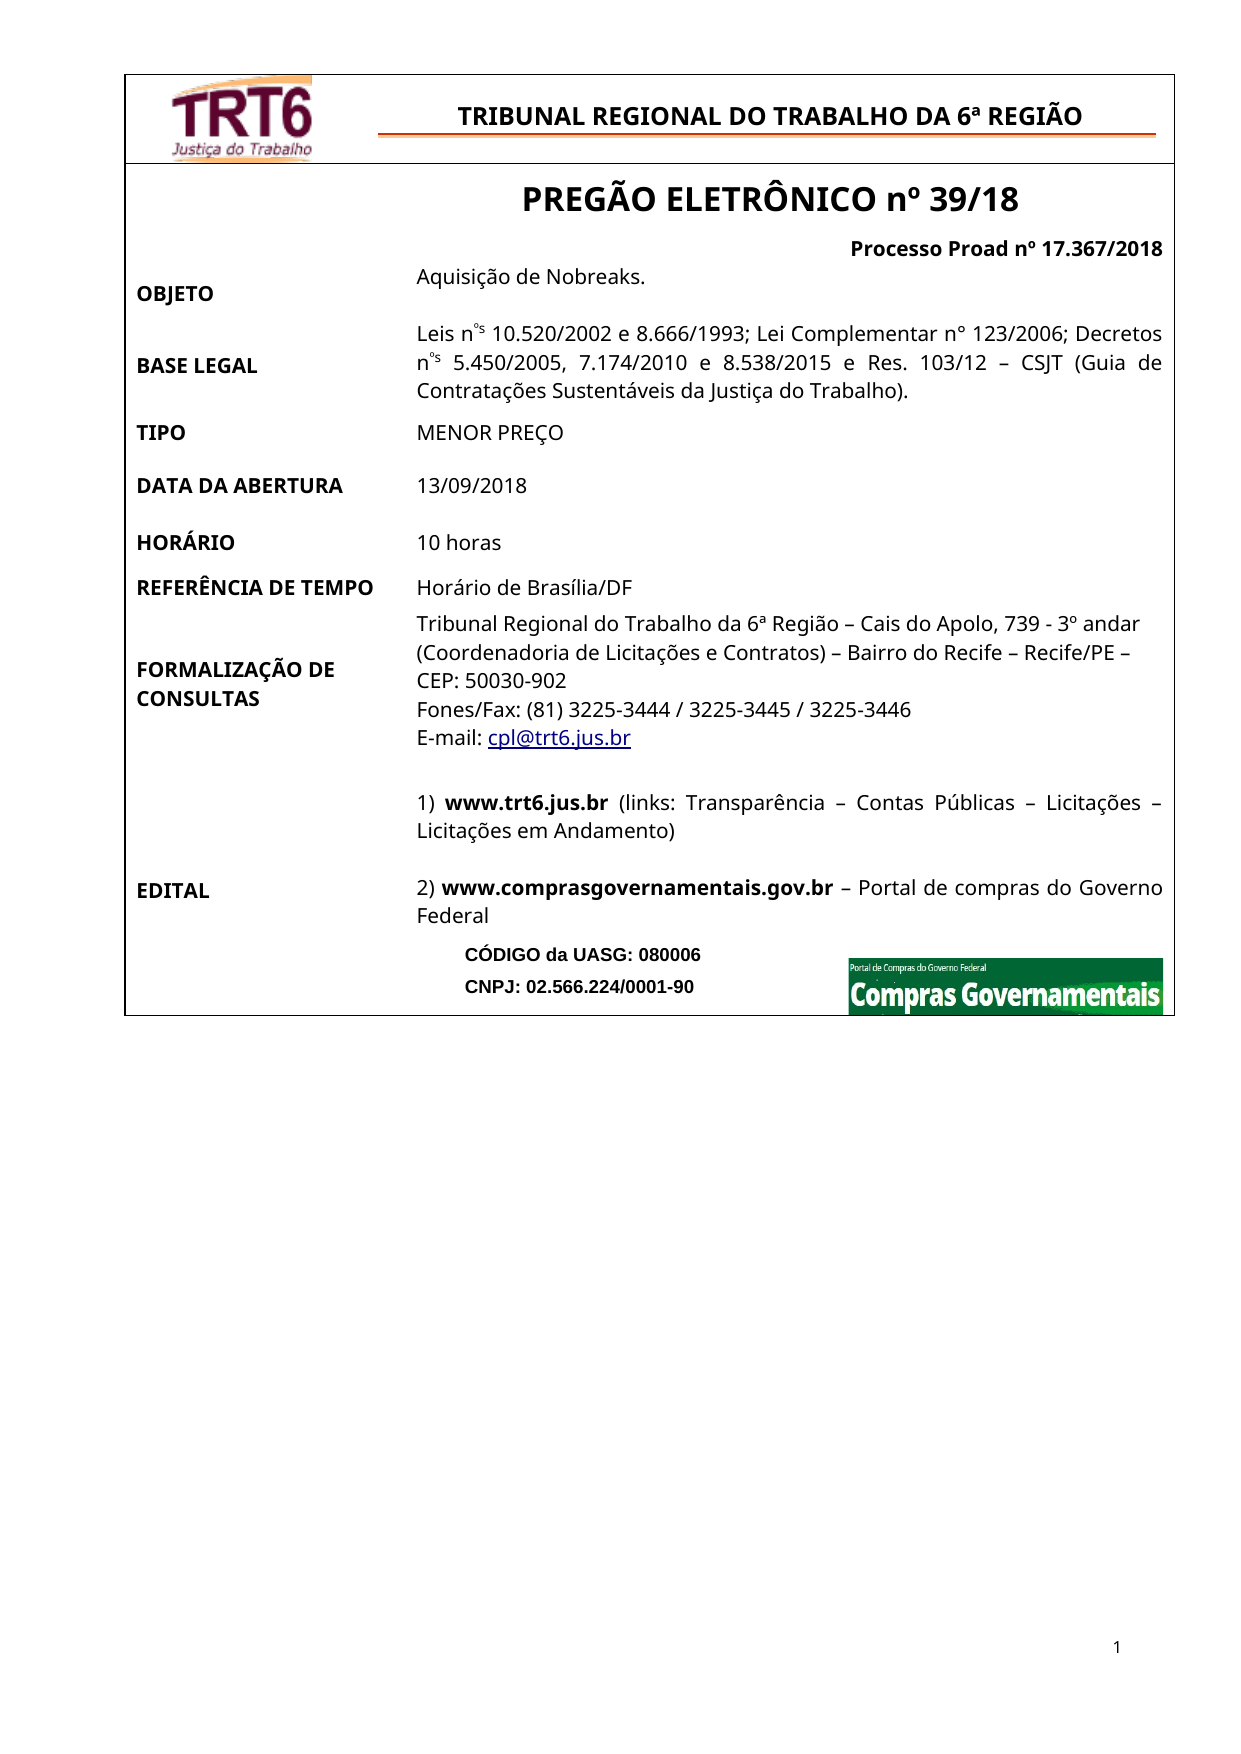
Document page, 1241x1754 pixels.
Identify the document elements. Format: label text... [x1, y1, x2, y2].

picture [848, 958, 1164, 1015]
table_cell OBJETO [126, 262, 405, 319]
table_cell TIPO [126, 405, 405, 454]
table_header [126, 75, 136, 162]
table_cell DATA DA ABERTURA [126, 454, 405, 511]
table_header [348, 75, 366, 162]
table_cell Aquisição de Nobreaks. [405, 262, 1174, 319]
table_header TRIBUNAL REGIONAL DO TRABALHO DA 6ª REGIÃO [366, 75, 1174, 162]
table_cell BASE LEGAL [126, 319, 405, 404]
picture [136, 75, 348, 163]
table_cell EDITAL [126, 760, 405, 1015]
table_cell [126, 164, 366, 234]
table_cell PREGÃO ELETRÔNICO nº 39/18 [366, 164, 1174, 234]
table_cell HORÁRIO [126, 511, 405, 567]
table_cell REFERÊNCIA DE TEMPO [126, 567, 405, 602]
table_cell 10 horas [405, 511, 1174, 567]
table_cell Tribunal Regional do Trabalho da 6ª Região – Cais do Apolo, 739 - 3º andar (Coordenadoria de Licitações e Contratos) – Bairro do Recife – Recife/PE – CEP: 50030-902 Fones/Fax: (81) 3225-3444 / 3225-3445 / 3225-3446 E-mail: cpl@trt6.jus.br [405, 602, 1174, 759]
table_cell 13/09/2018 [405, 454, 1174, 511]
table_cell Horário de Brasília/DF [405, 567, 1174, 602]
table_cell MENOR PREÇO [405, 405, 1174, 454]
table_cell 1) www.trt6.jus.br (links: Transparência – Contas Públicas – Licitações – Licitações em Andamento) 2) www.comprasgovernamentais.gov.br – Portal de compras do Governo Federal [405, 760, 1174, 1015]
table_cell Processo Proad nº 17.367/2018 [126, 234, 1174, 262]
table_cell Leis nºs 10.520/2002 e 8.666/1993; Lei Complementar n° 123/2006; Decretos nºs 5.450/2005, 7.174/2010 e 8.538/2015 e Res. 103/12 – CSJT (Guia de Contratações Sustentáveis da Justiça do Trabalho). [405, 319, 1174, 404]
table_cell FORMALIZAÇÃO DE CONSULTAS [126, 602, 405, 759]
